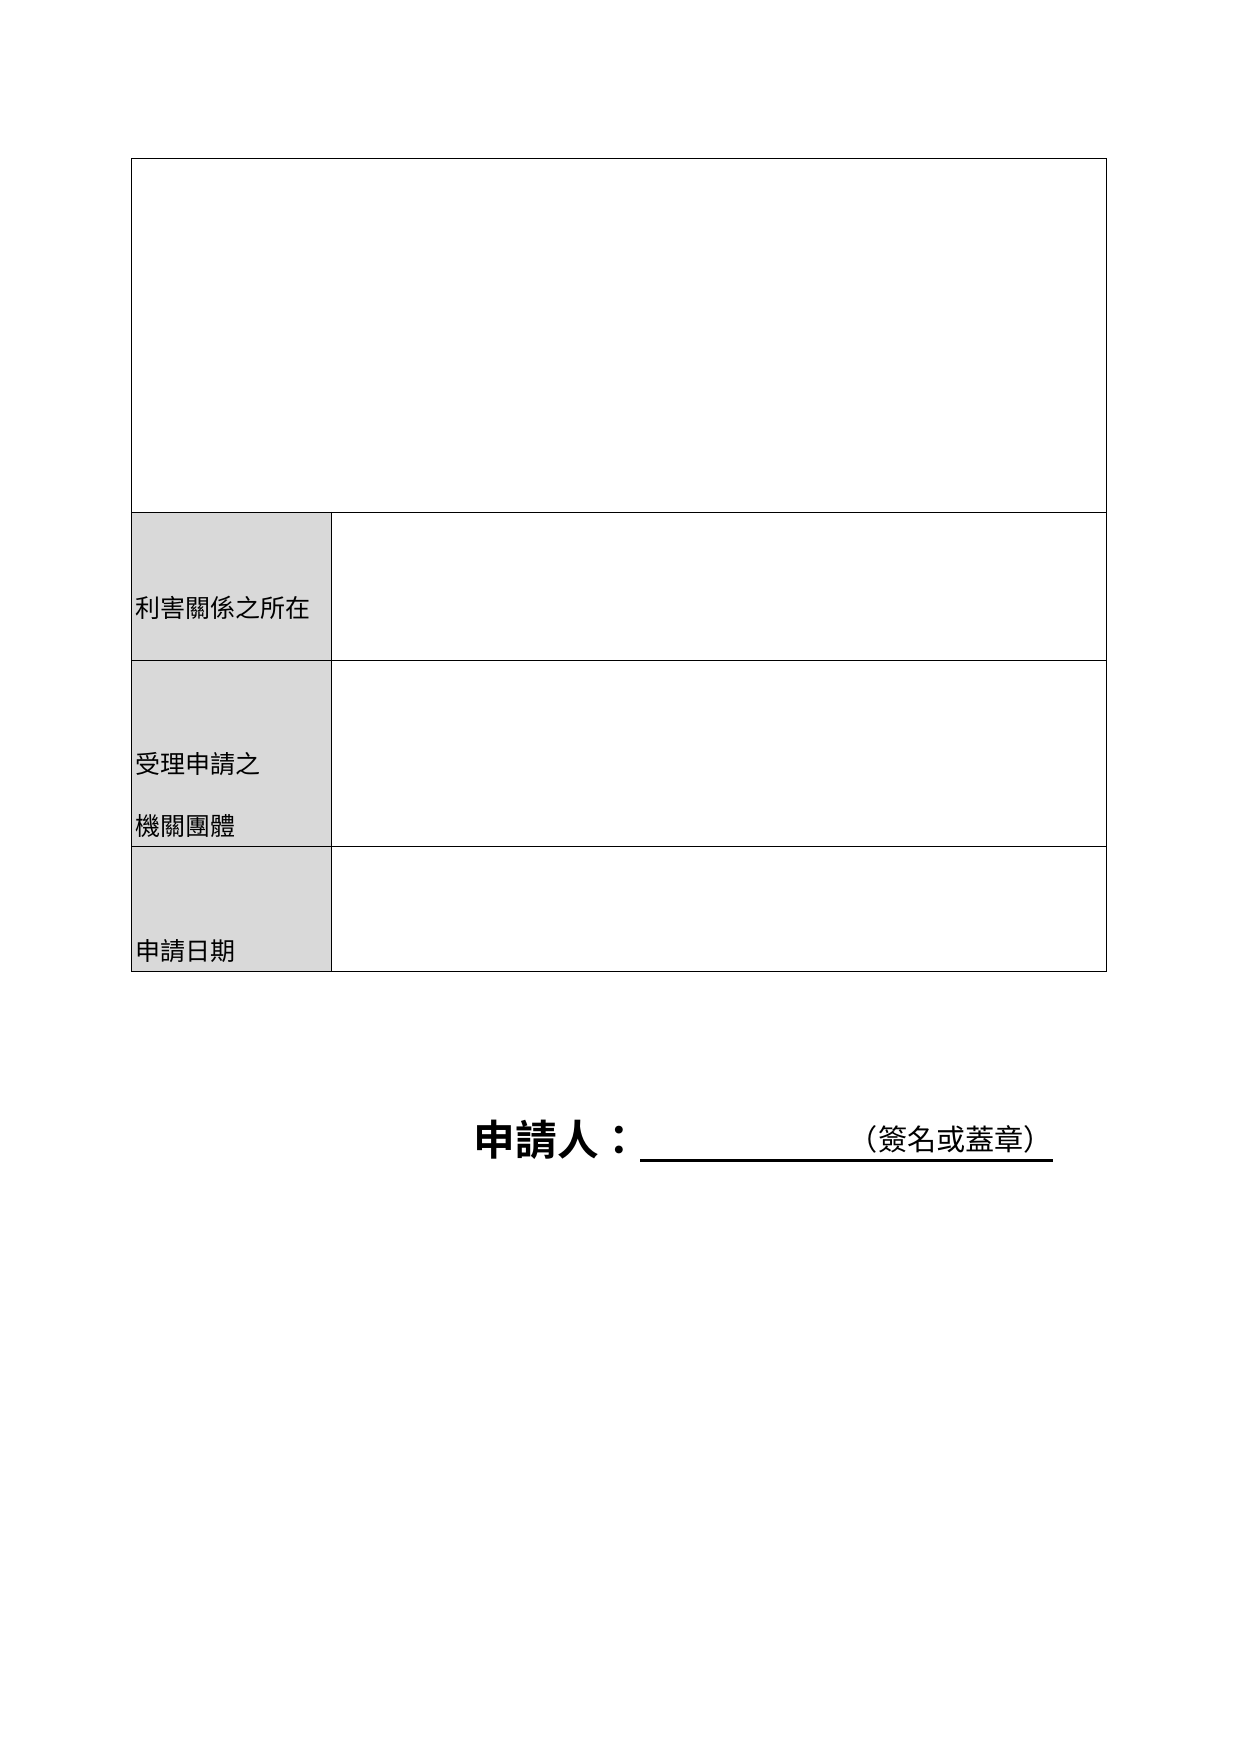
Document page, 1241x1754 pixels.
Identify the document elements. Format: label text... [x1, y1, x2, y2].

table_cell [332, 847, 1106, 971]
table_cell 受理申請之 機關團體 [132, 661, 331, 846]
table_cell [132, 159, 1106, 512]
table_cell 申請日期 [132, 847, 331, 971]
table_cell [332, 661, 1106, 846]
text 申請人： （簽名或蓋章） [187, 1096, 1053, 1158]
table_cell [332, 513, 1106, 660]
table_cell 利害關係之所在 [132, 513, 331, 660]
